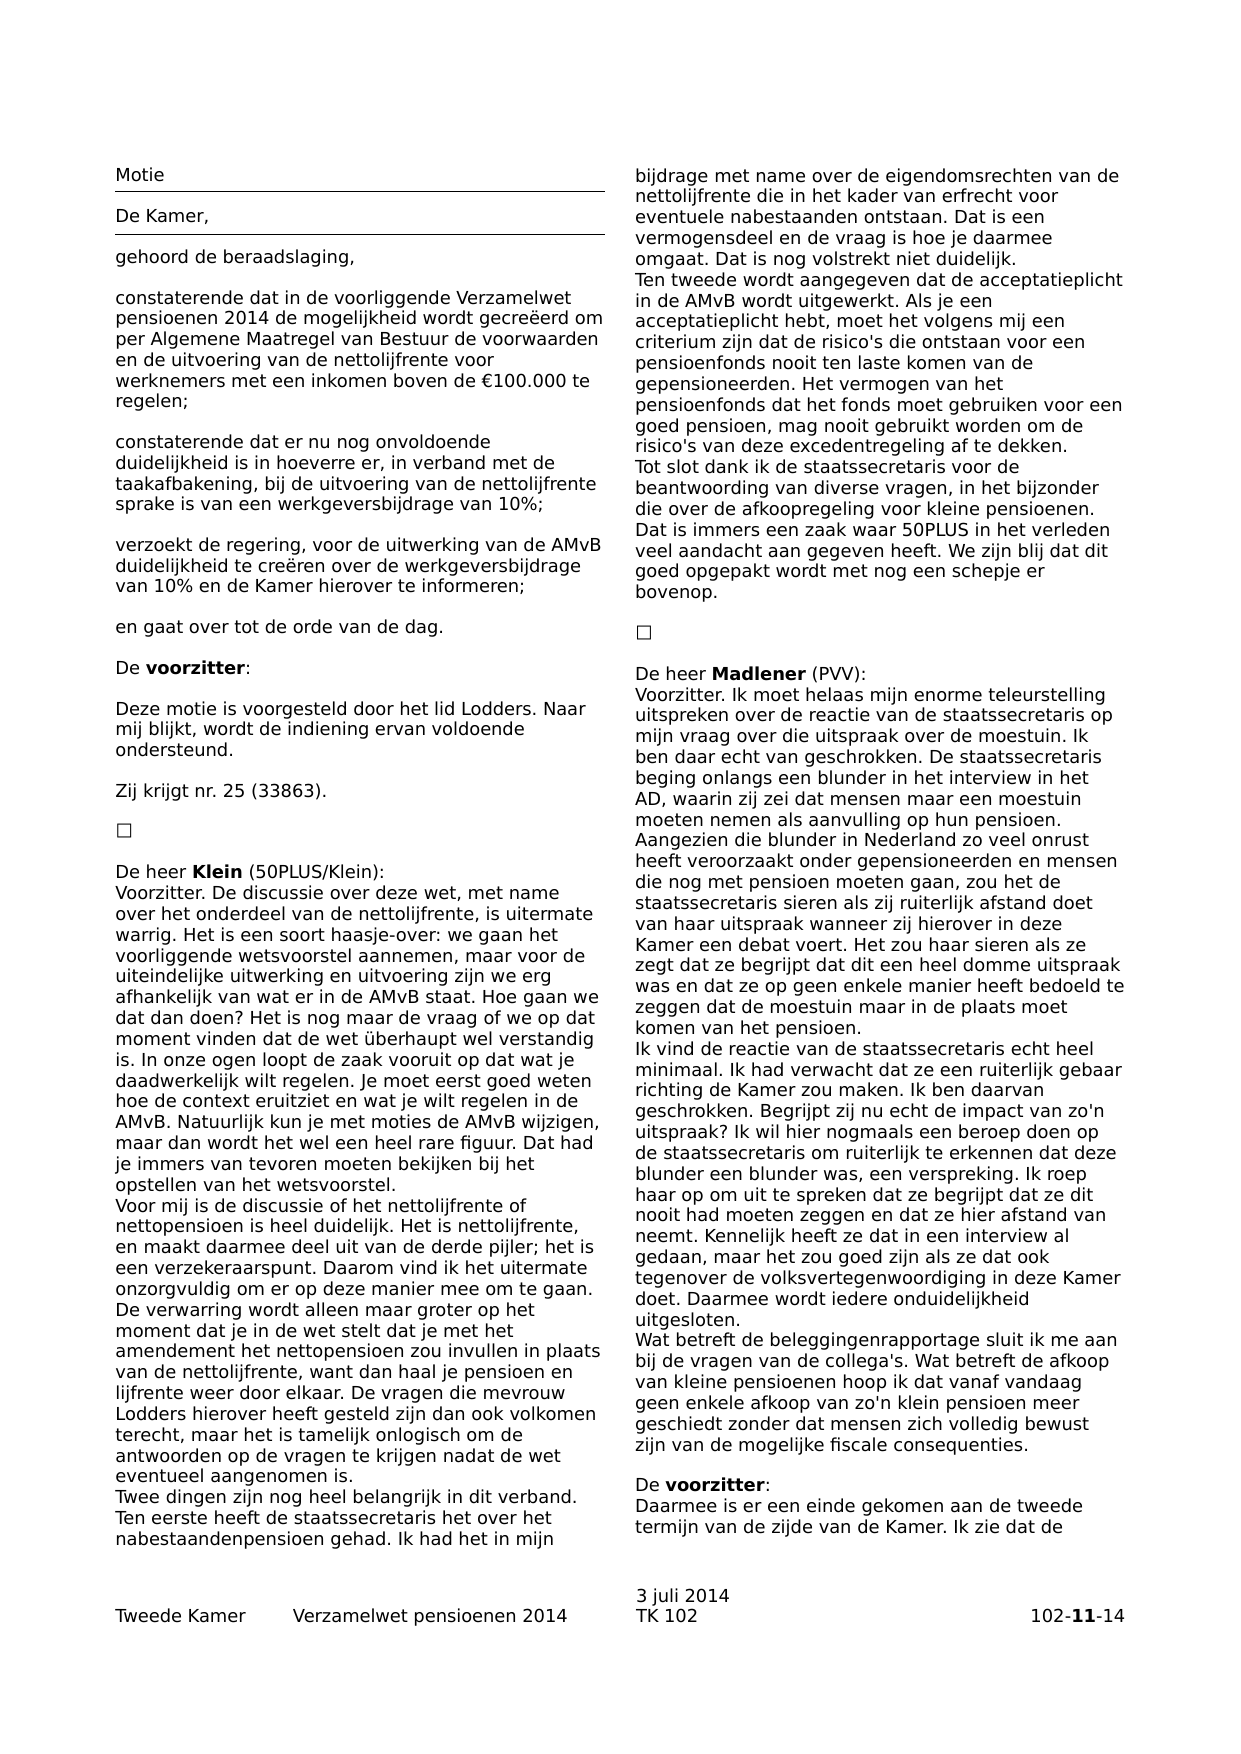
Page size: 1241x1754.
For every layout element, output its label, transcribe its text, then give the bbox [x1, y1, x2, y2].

text Voor mij is de discussie of het nettolijfrente of nettopensioen is heel duidelijk. Het is nettolijfrente, en maakt daarmee deel uit van de derde pijler; het is een verzekeraarspunt. Daarom vind ik het uitermate onzorgvuldig om er op deze manier mee om te gaan. De verwarring wordt alleen maar groter op het moment dat je in de wet stelt dat je met het amendement het nettopensioen zou invullen in plaats van de nettolijfrente, want dan haal je pensioen en lijfrente weer door elkaar. De vragen die mevrouw Lodders hierover heeft gesteld zijn dan ook volkomen terecht, maar het is tamelijk onlogisch om de antwoorden op de vragen te krijgen nadat de wet eventueel aangenomen is. [115, 1195, 605, 1487]
text constaterende dat er nu nog onvoldoende duidelijkheid is in hoeverre er, in verband met de taakafbakening, bij de uitvoering van de nettolijfrente sprake is van een werkgeversbijdrage van 10%; [115, 432, 605, 515]
text De voorzitter: [635, 1475, 1125, 1496]
text Zij krijgt nr. 25 (33863). [115, 781, 605, 801]
text De heer Madlener (PVV): [635, 663, 1125, 684]
text Voorzitter. Ik moet helaas mijn enorme teleurstelling uitspreken over de reactie van de staatssecretaris op mijn vraag over die uitspraak over de moestuin. Ik ben daar echt van geschrokken. De staatssecretaris beging onlangs een blunder in het interview in het AD, waarin zij zei dat mensen maar een moestuin moeten nemen als aanvulling op hun pensioen. Aangezien die blunder in Nederland zo veel onrust heeft veroorzaakt onder gepensioneerden en mensen die nog met pensioen moeten gaan, zou het de staatssecretaris sieren als zij ruiterlijk afstand doet van haar uitspraak wanneer zij hierover in deze Kamer een debat voert. Het zou haar sieren als ze zegt dat ze begrijpt dat dit een heel domme uitspraak was en dat ze op geen enkele manier heeft bedoeld te zeggen dat de moestuin maar in de plaats moet komen van het pensioen. [635, 684, 1125, 1038]
text bijdrage met name over de eigendomsrechten van de nettolijfrente die in het kader van erfrecht voor eventuele nabestaanden ontstaan. Dat is een vermogensdeel en de vraag is hoe je daarmee omgaat. Dat is nog volstrekt niet duidelijk. [635, 165, 1125, 269]
text Tot slot dank ik de staatssecretaris voor de beantwoording van diverse vragen, in het bijzonder die over de afkoopregeling voor kleine pensioenen. Dat is immers een zaak waar 50PLUS in het verleden veel aandacht aan gegeven heeft. We zijn blij dat dit goed opgepakt wordt met nog een schepje er bovenop. [635, 457, 1125, 603]
text en gaat over tot de orde van de dag. [115, 617, 605, 638]
text De voorzitter: [115, 658, 605, 678]
text Daarmee is er een einde gekomen aan de tweede termijn van de zijde van de Kamer. Ik zie dat de [635, 1496, 1125, 1537]
text verzoekt de regering, voor de uitwerking van de AMvB duidelijkheid te creëren over de werkgeversbijdrage van 10% en de Kamer hierover te informeren; [115, 535, 605, 597]
text Voorzitter. De discussie over deze wet, met name over het onderdeel van de nettolijfrente, is uitermate warrig. Het is een soort haasje-over: we gaan het voorliggende wetsvoorstel aannemen, maar voor de uiteindelijke uitwerking en uitvoering zijn we erg afhankelijk van wat er in de AMvB staat. Hoe gaan we dat dan doen? Het is nog maar de vraag of we op dat moment vinden dat de wet überhaupt wel verstandig is. In onze ogen loopt de zaak vooruit op dat wat je daadwerkelijk wilt regelen. Je moet eerst goed weten hoe de context eruitziet en wat je wilt regelen in de AMvB. Natuurlijk kun je met moties de AMvB wijzigen, maar dan wordt het wel een heel rare figuur. Dat had je immers van tevoren moeten bekijken bij het opstellen van het wetsvoorstel. [115, 883, 605, 1195]
text Ik vind de reactie van de staatssecretaris echt heel minimaal. Ik had verwacht dat ze een ruiterlijk gebaar richting de Kamer zou maken. Ik ben daarvan geschrokken. Begrijpt zij nu echt de impact van zo'n uitspraak? Ik wil hier nogmaals een beroep doen op de staatssecretaris om ruiterlijk te erkennen dat deze blunder een blunder was, een verspreking. Ik roep haar op om uit te spreken dat ze begrijpt dat ze dit nooit had moeten zeggen en dat ze hier afstand van neemt. Kennelijk heeft ze dat in een interview al gedaan, maar het zou goed zijn als ze dat ook tegenover de volksvertegenwoordiging in deze Kamer doet. Daarmee wordt iedere onduidelijkheid uitgesloten. [635, 1038, 1125, 1330]
text ⬜ [635, 623, 1125, 643]
text Motie [115, 165, 605, 186]
text constaterende dat in de voorliggende Verzamelwet pensioenen 2014 de mogelijkheid wordt gecreëerd om per Algemene Maatregel van Bestuur de voorwaarden en de uitvoering van de nettolijfrente voor werknemers met een inkomen boven de €100.000 te regelen; [115, 287, 605, 412]
text Twee dingen zijn nog heel belangrijk in dit verband. Ten eerste heeft de staatssecretaris het over het nabestaandenpensioen gehad. Ik had het in mijn [115, 1487, 605, 1549]
text Wat betreft de beleggingenrapportage sluit ik me aan bij de vragen van de collega's. Wat betreft de afkoop van kleine pensioenen hoop ik dat vanaf vandaag geen enkele afkoop van zo'n klein pensioen meer geschiedt zonder dat mensen zich volledig bewust zijn van de mogelijke fiscale consequenties. [635, 1330, 1125, 1455]
text Deze motie is voorgesteld door het lid Lodders. Naar mij blijkt, wordt de indiening ervan voldoende ondersteund. [115, 698, 605, 761]
text gehoord de beraadslaging, [115, 247, 605, 267]
text Ten tweede wordt aangegeven dat de acceptatieplicht in de AMvB wordt uitgewerkt. Als je een acceptatieplicht hebt, moet het volgens mij een criterium zijn dat de risico's die ontstaan voor een pensioenfonds nooit ten laste komen van de gepensioneerden. Het vermogen van het pensioenfonds dat het fonds moet gebruiken voor een goed pensioen, mag nooit gebruikt worden om de risico's van deze excedentregeling af te dekken. [635, 269, 1125, 457]
text De heer Klein (50PLUS/Klein): [115, 862, 605, 883]
text De Kamer, [115, 206, 605, 227]
text ⬜ [115, 821, 605, 842]
